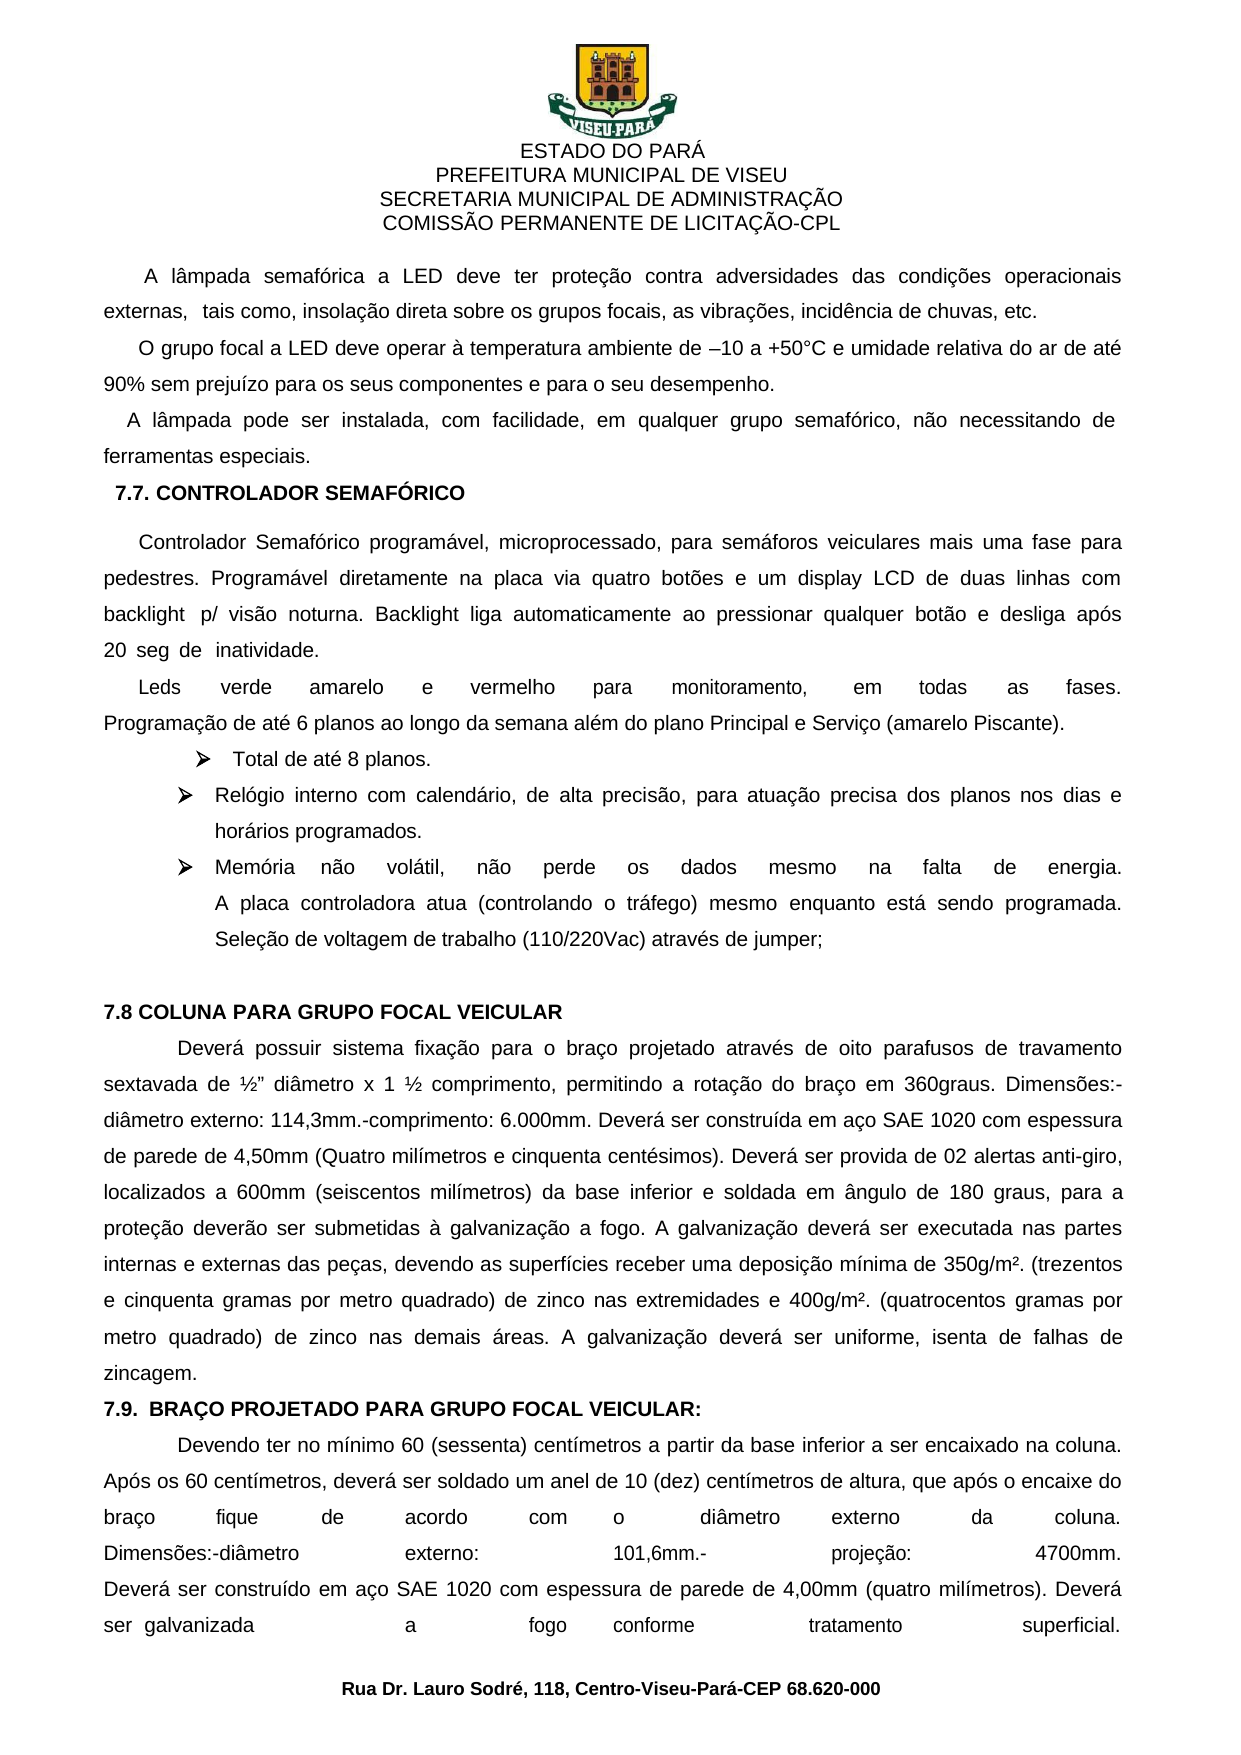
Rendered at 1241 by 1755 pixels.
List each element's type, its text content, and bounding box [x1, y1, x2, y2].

text Controlador Semafórico programável, microprocessado, para semáforos veiculares mais uma fase para pedestres. Programável diretamente na placa via quatro botões e um display LCD de duas linhas com backlight p/ visão noturna. Backlight liga automaticamente ao pressionar qualquer botão e desliga após 20 seg de inatividade. [103, 530, 1122, 662]
text Programação de até 6 planos ao longo da semana além do plano Principal e Serviço (amarelo Piscante). [103, 711, 1134, 735]
list Relógio interno com calendário, de alta precisão, para atuação precisa dos planos nos dias e horários programados. [177, 783, 1122, 843]
text A lâmpada pode ser instalada, com facilidade, em qualquer grupo semafórico, não necessitando de ferramentas especiais. [103, 408, 1121, 468]
text A lâmpada semafórica a LED deve ter proteção contra adversidades das condições operacionais externas, tais como, insolação direta sobre os grupos focais, as vibrações, incidência de chuvas, etc. [103, 263, 1122, 323]
list Total de até 8 planos. [195, 747, 1134, 771]
text Devendo ter no mínimo 60 (sessenta) centímetros a partir da base inferior a ser encaixado na coluna. Após os 60 centímetros, deverá ser soldado um anel de 10 (dez) centímetros de altura, que após o encaixe do braço fique de acordo com o diâmetro externo da coluna. Dimensões:-diâmetro externo: 101,6mm.- projeção: 4700mm. Deverá ser construído em aço SAE 1020 com espessura de parede de 4,00mm (quatro milímetros). Deverá ser galvanizada a fogo conforme tratamento superficial. [103, 1433, 1123, 1637]
text Deverá possuir sistema fixação para o braço projetado através de oito parafusos de travamento sextavada de ½” diâmetro x 1 ½ comprimento, permitindo a rotação do braço em 360graus. Dimensões:- diâmetro externo: 114,3mm.-comprimento: 6.000mm. Deverá ser construída em aço SAE 1020 com espessura de parede de 4,50mm (Quatro milímetros e cinquenta centésimos). Deverá ser provida de 02 alertas anti-giro, localizados a 600mm (seiscentos milímetros) da base inferior e soldada em ângulo de 180 graus, para a proteção deverão ser submetidas à galvanização a fogo. A galvanização deverá ser executada nas partes internas e externas das peças, devendo as superfícies receber uma deposição mínima de 350g/m². (trezentos e cinquenta gramas por metro quadrado) de zinco nas extremidades e 400g/m². (quatrocentos gramas por metro quadrado) de zinco nas demais áreas. A galvanização deverá ser uniforme, isenta de falhas de zincagem. [103, 1035, 1123, 1384]
text O grupo focal a LED deve operar à temperatura ambiente de –10 a +50°C e umidade relativa do ar de até 90% sem prejuízo para os seus componentes e para o seu desempenho. [103, 336, 1122, 396]
subtitle 7.8 COLUNA PARA GRUPO FOCAL VEICULAR [103, 999, 1134, 1023]
list CONTROLADOR SEMAFÓRICO [115, 481, 1134, 505]
text Leds verde amarelo e vermelho para monitoramento, em todas as fases. [138, 675, 1134, 699]
subtitle 7.9. BRAÇO PROJETADO PARA GRUPO FOCAL VEICULAR: [103, 1397, 1134, 1421]
list Memória não volátil, não perde os dados mesmo na falta de energia. A placa controladora atua (controlando o tráfego) mesmo enquanto está sendo programada. Seleção de voltagem de trabalho (110/220Vac) através de jumper; [177, 855, 1122, 951]
